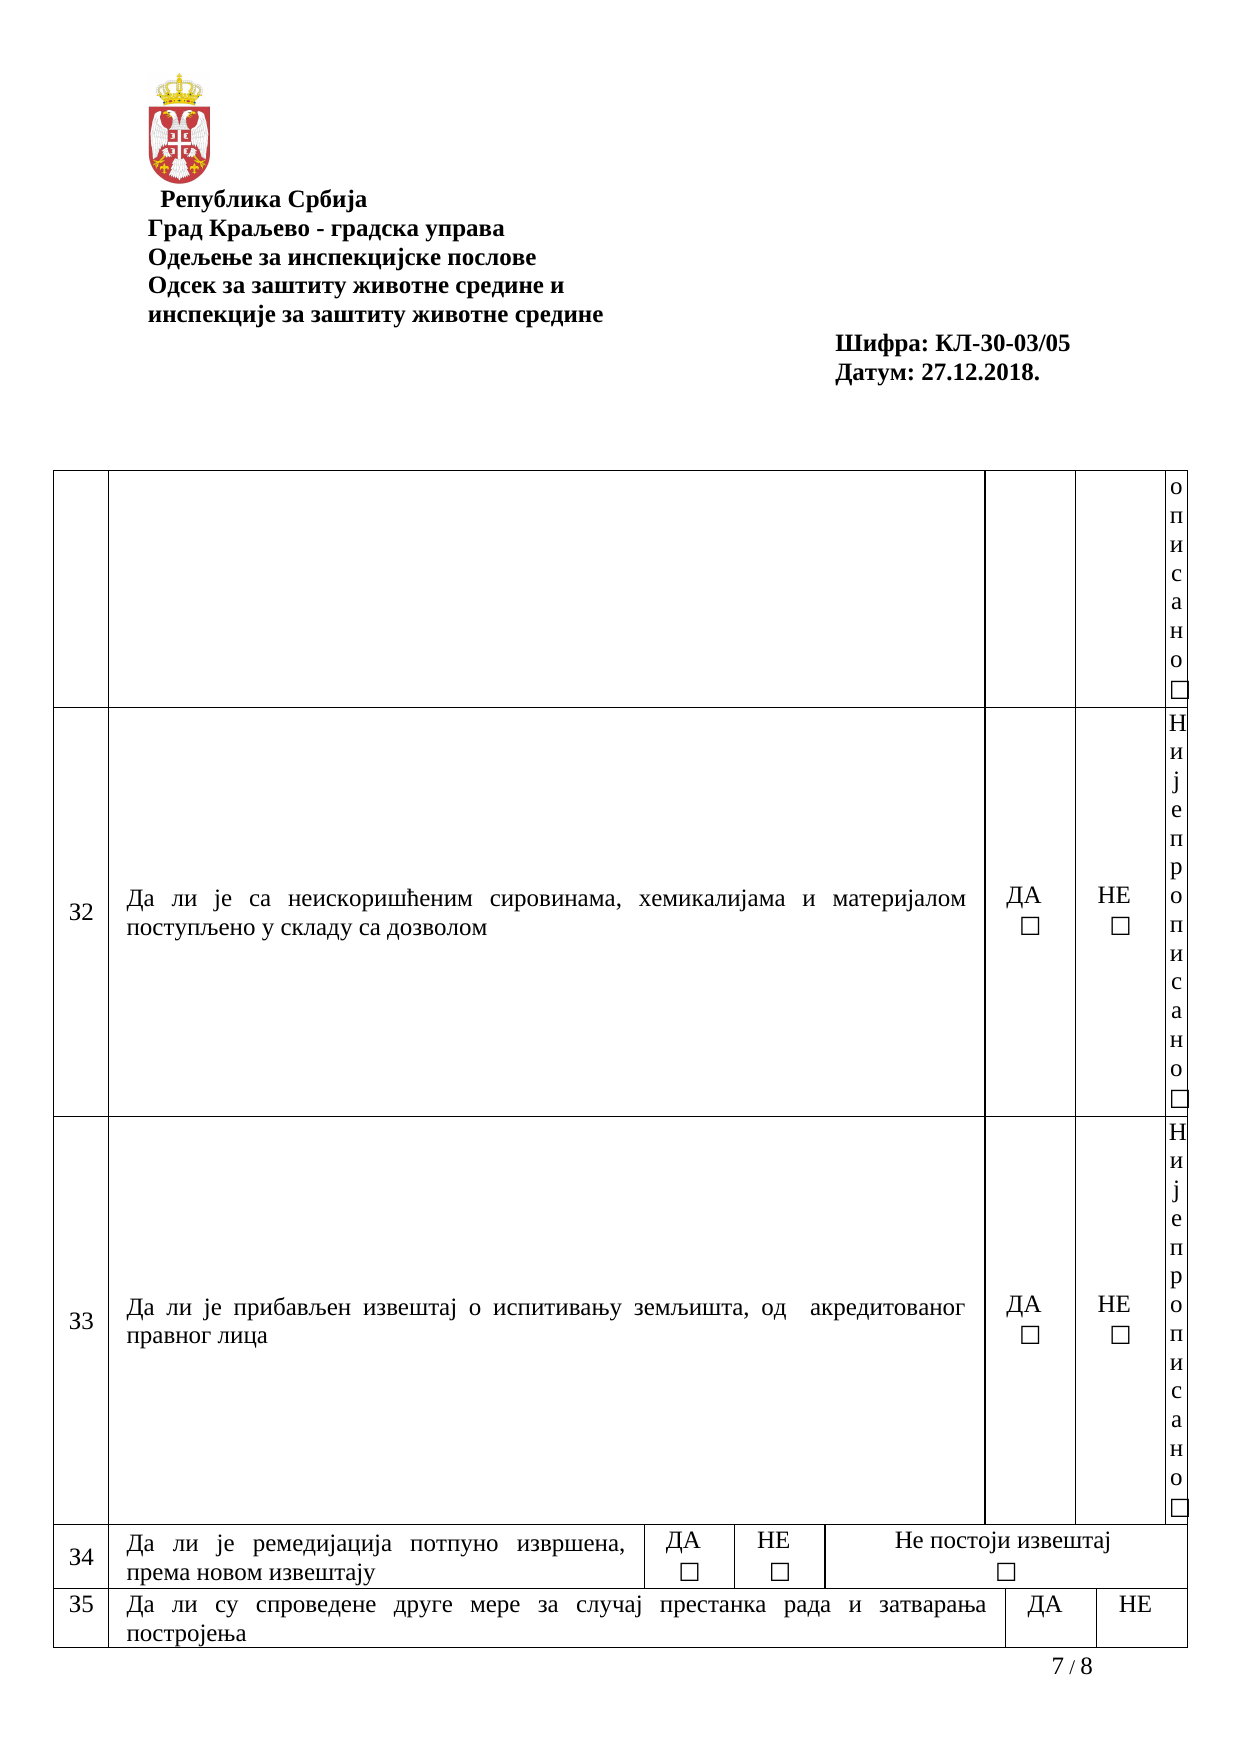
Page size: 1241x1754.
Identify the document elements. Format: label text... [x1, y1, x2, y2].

table_cell Да ли је ремедијација потпуно извршена, према новом извештају [109, 1525, 644, 1588]
table_cell З3 [54, 1117, 108, 1524]
table_cell Није прописано ☐ [1166, 471, 1187, 707]
table_cell Да ли су спроведене друге мере за случај престанка рада и затварања постројења [109, 1589, 1005, 1647]
picture [147, 73, 212, 185]
table_cell НЕ [1097, 1589, 1187, 1647]
table_cell ДА ☐ [986, 1117, 1075, 1524]
table_cell НЕ ☐ [1076, 708, 1165, 1116]
table_cell З2 [54, 708, 108, 1116]
table_cell [1076, 471, 1165, 707]
table_cell Није прописано ☐ [1166, 708, 1187, 1116]
table_cell [109, 471, 984, 707]
table_cell ДА [1006, 1589, 1096, 1647]
table_cell Да ли је прибављен извештај о испитивању земљишта, од акредитованог правног лица [109, 1117, 984, 1524]
table_cell ДА ☐ [986, 708, 1075, 1116]
table_cell НЕ ☐ [735, 1525, 824, 1588]
table_cell З4 [54, 1525, 108, 1588]
table_cell [986, 471, 1075, 707]
table_cell З5 [54, 1589, 108, 1647]
table_cell Да ли је са неискоришћеним сировинама, хемикалијама и материјалом поступљено у складу са дозволом [109, 708, 984, 1116]
table_cell НЕ ☐ [1076, 1117, 1165, 1524]
table_cell [54, 471, 108, 707]
table_cell ДА ☐ [645, 1525, 734, 1588]
table_cell Није прописано ☐ [1166, 1117, 1187, 1524]
table_cell Не постоји извештај ☐ [826, 1525, 1187, 1588]
